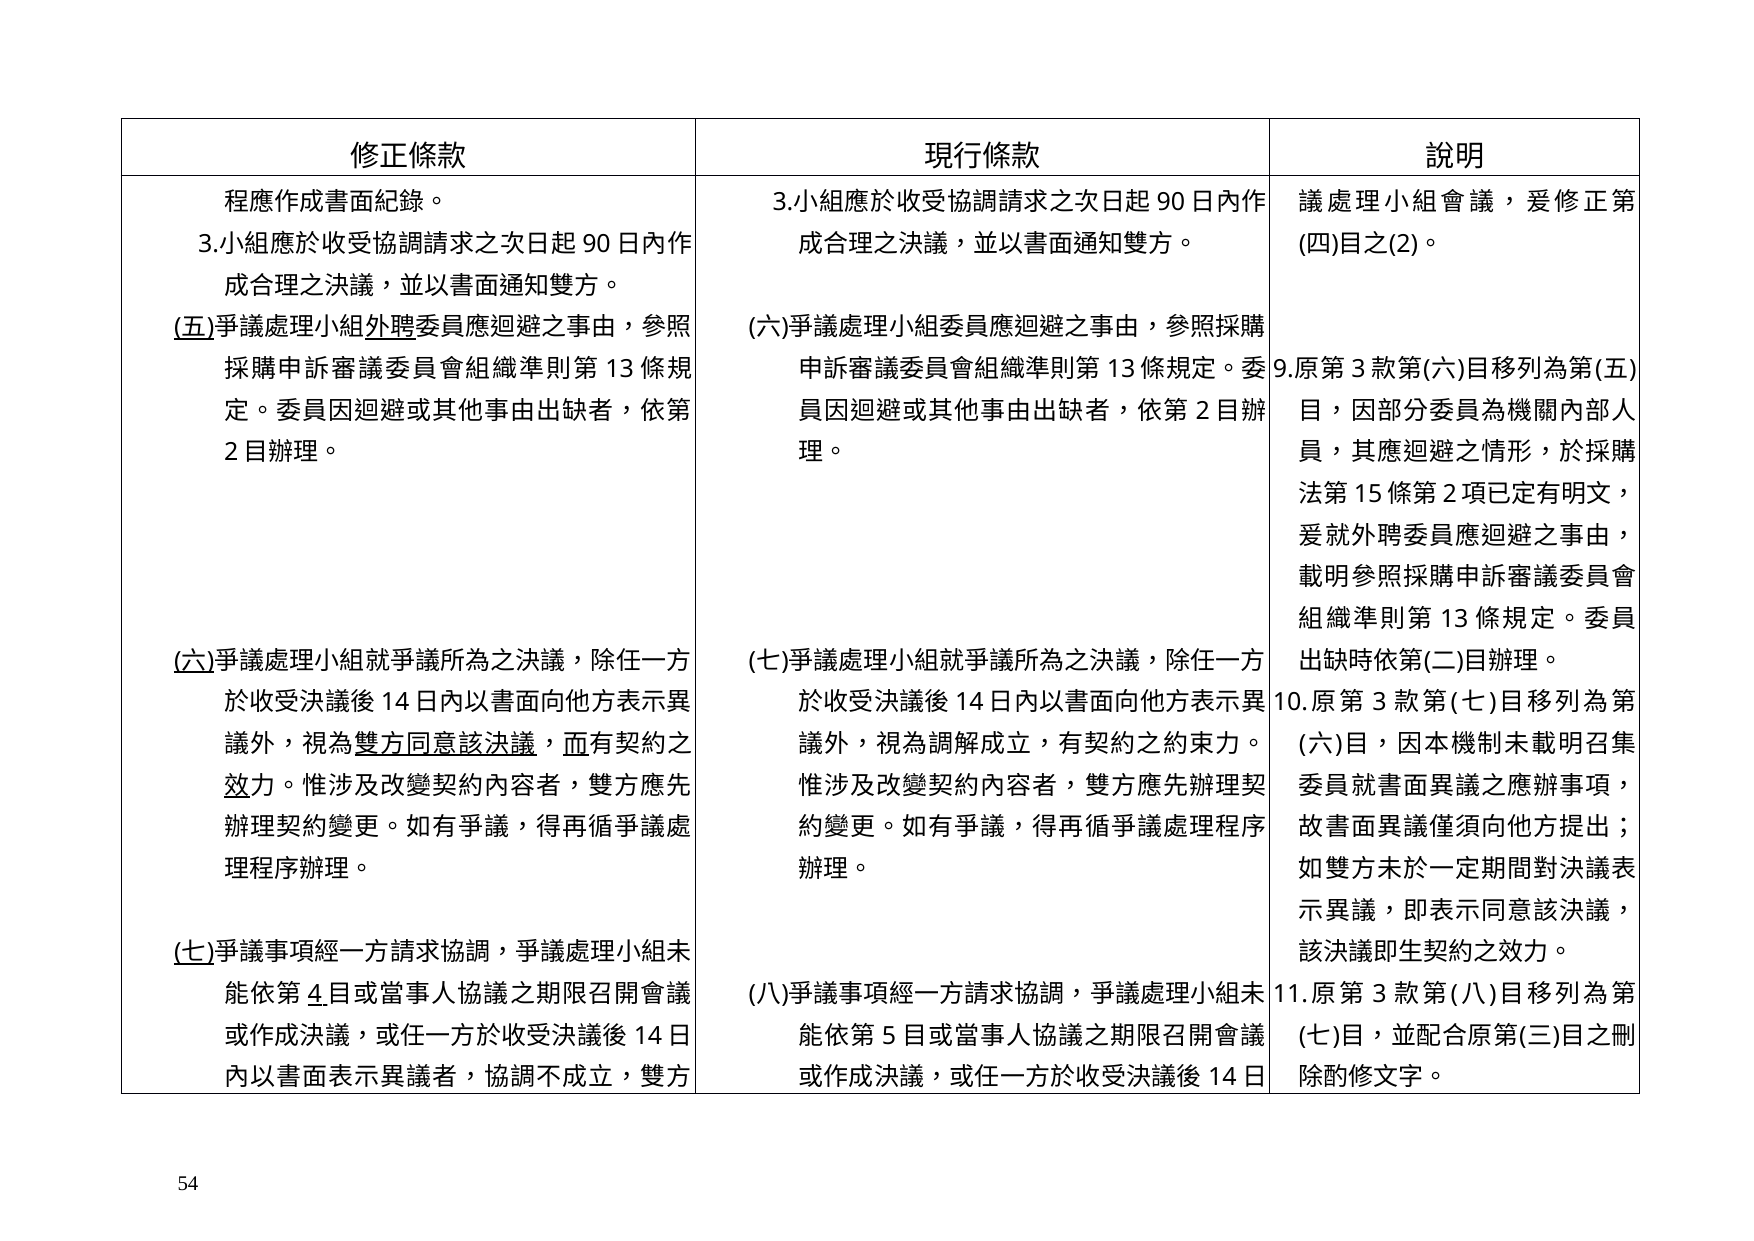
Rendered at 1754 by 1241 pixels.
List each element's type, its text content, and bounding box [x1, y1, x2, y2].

table_header 現行條款 [696, 119, 1269, 175]
table_cell 3.小組應於收受協調請求之次日起90日內作成合理之決議，並以書面通知雙方。 (六)爭議處理小組委員應迴避之事由，參照採購申訴審議委員會組織準則第13條規定。委員因迴避或其他事由出缺者，依第2目辦理。 (七)爭議處理小組就爭議所為之決議，除任一方於收受決議後14日內以書面向他方表示異議外，視為調解成立，有契約之約束力。惟涉及改變契約內容者，雙方應先辦理契約變更。如有爭議，得再循爭議處理程序辦理。 (八)爭議事項經一方請求協調，爭議處理小組未能依第5目或當事人協議之期限召開會議或作成決議，或任一方於收受決議後14日 [696, 176, 1269, 1093]
table_cell 程應作成書面紀錄。 3.小組應於收受協調請求之次日起90日內作成合理之決議，並以書面通知雙方。 (五)爭議處理小組外聘委員應迴避之事由，參照採購申訴審議委員會組織準則第13條規定。委員因迴避或其他事由出缺者，依第2目辦理。 (六)爭議處理小組就爭議所為之決議，除任一方於收受決議後14日內以書面向他方表示異議外，視為雙方同意該決議，而有契約之效力。惟涉及改變契約內容者，雙方應先辦理契約變更。如有爭議，得再循爭議處理程序辦理。 (七)爭議事項經一方請求協調，爭議處理小組未能依第4目或當事人協議之期限召開會議或作成決議，或任一方於收受決議後14日內以書面表示異議者，協調不成立，雙方 [122, 176, 695, 1093]
table_cell 議處理小組會議，爰修正第(四)目之(2)。 9.原第3款第(六)目移列為第(五)目，因部分委員為機關內部人員，其應迴避之情形，於採購法第15條第2項已定有明文，爰就外聘委員應迴避之事由，載明參照採購申訴審議委員會組織準則第13條規定。委員出缺時依第(二)目辦理。 10.原第3款第(七)目移列為第(六)目，因本機制未載明召集委員就書面異議之應辦事項，故書面異議僅須向他方提出；如雙方未於一定期間對決議表示異議，即表示同意該決議，該決議即生契約之效力。 11.原第3款第(八)目移列為第(七)目，並配合原第(三)目之刪除酌修文字。 [1270, 176, 1639, 1093]
table_header 說明 [1270, 119, 1639, 175]
table_header 修正條款 [122, 119, 695, 175]
